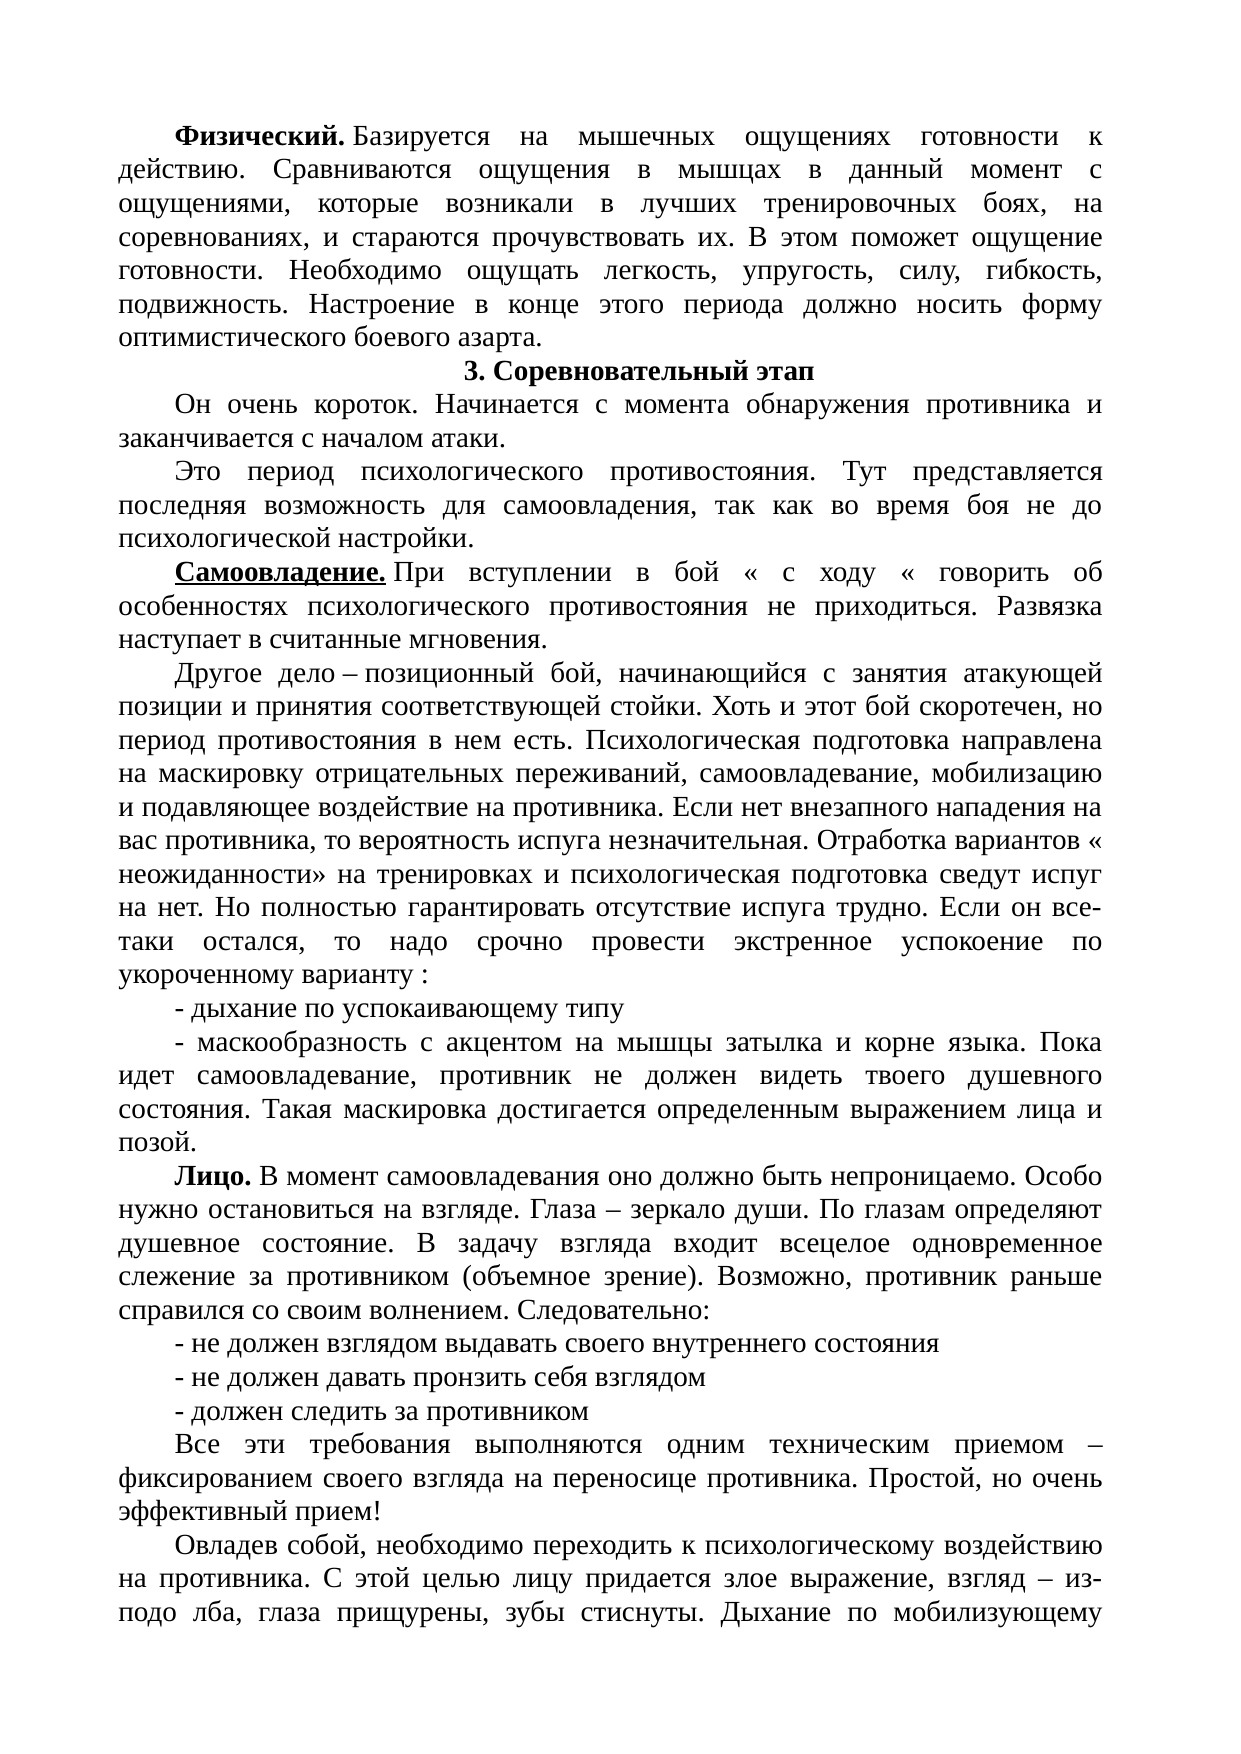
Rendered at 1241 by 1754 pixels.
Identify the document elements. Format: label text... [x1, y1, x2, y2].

text Он очень короток. Начинается с момента обнаружения противника и заканчивается с началом атаки. [118, 386, 1103, 453]
text Все эти требования выполняются одним техническим приемом – фиксированием своего взгляда на переносице противника. Простой, но очень эффективный прием! [118, 1426, 1103, 1527]
text Физический. Базируется на мышечных ощущениях готовности к действию. Сравниваются ощущения в мышцах в данный момент с ощущениями, которые возникали в лучших тренировочных боях, на соревнованиях, и стараются прочувствовать их. В этом поможет ощущение готовности. Необходимо ощущать легкость, упругость, силу, гибкость, подвижность. Настроение в конце этого периода должно носить форму оптимистического боевого азарта. [118, 118, 1103, 353]
text Другое дело – позиционный бой, начинающийся с занятия атакующей позиции и принятия соответствующей стойки. Хоть и этот бой скоротечен, но период противостояния в нем есть. Психологическая подготовка направлена на маскировку отрицательных переживаний, самоовладевание, мобилизацию и подавляющее воздействие на противника. Если нет внезапного нападения на вас противника, то вероятность испуга незначительная. Отработка вариантов « неожиданности» на тренировках и психологическая подготовка сведут испуг на нет. Но полностью гарантировать отсутствие испуга трудно. Если он все-таки остался, то надо срочно провести экстренное успокоение по укороченному варианту : [118, 655, 1103, 990]
text - не должен давать пронзить себя взглядом [118, 1359, 1103, 1393]
text Это период психологического противостояния. Тут представляется последняя возможность для самоовладения, так как во время боя не до психологической настройки. [118, 453, 1103, 554]
text - дыхание по успокаивающему типу [118, 990, 1103, 1024]
text 3. Соревновательный этап [118, 353, 1103, 386]
text Овладев собой, необходимо переходить к психологическому воздействию на противника. С этой целью лицу придается злое выражение, взгляд – из-подо лба, глаза прищурены, зубы стиснуты. Дыхание по мобилизующему [118, 1527, 1103, 1627]
text Лицо. В момент самоовладевания оно должно быть непроницаемо. Особо нужно остановиться на взгляде. Глаза – зеркало души. По глазам определяют душевное состояние. В задачу взгляда входит всецелое одновременное слежение за противником (объемное зрение). Возможно, противник раньше справился со своим волнением. Следовательно: [118, 1158, 1103, 1326]
text - маскообразность с акцентом на мышцы затылка и корне языка. Пока идет самоовладевание, противник не должен видеть твоего душевного состояния. Такая маскировка достигается определенным выражением лица и позой. [118, 1024, 1103, 1158]
text - не должен взглядом выдавать своего внутреннего состояния [118, 1326, 1103, 1359]
text - должен следить за противником [118, 1393, 1103, 1426]
text Самоовладение. При вступлении в бой « с ходу « говорить об особенностях психологического противостояния не приходиться. Развязка наступает в считанные мгновения. [118, 554, 1103, 655]
